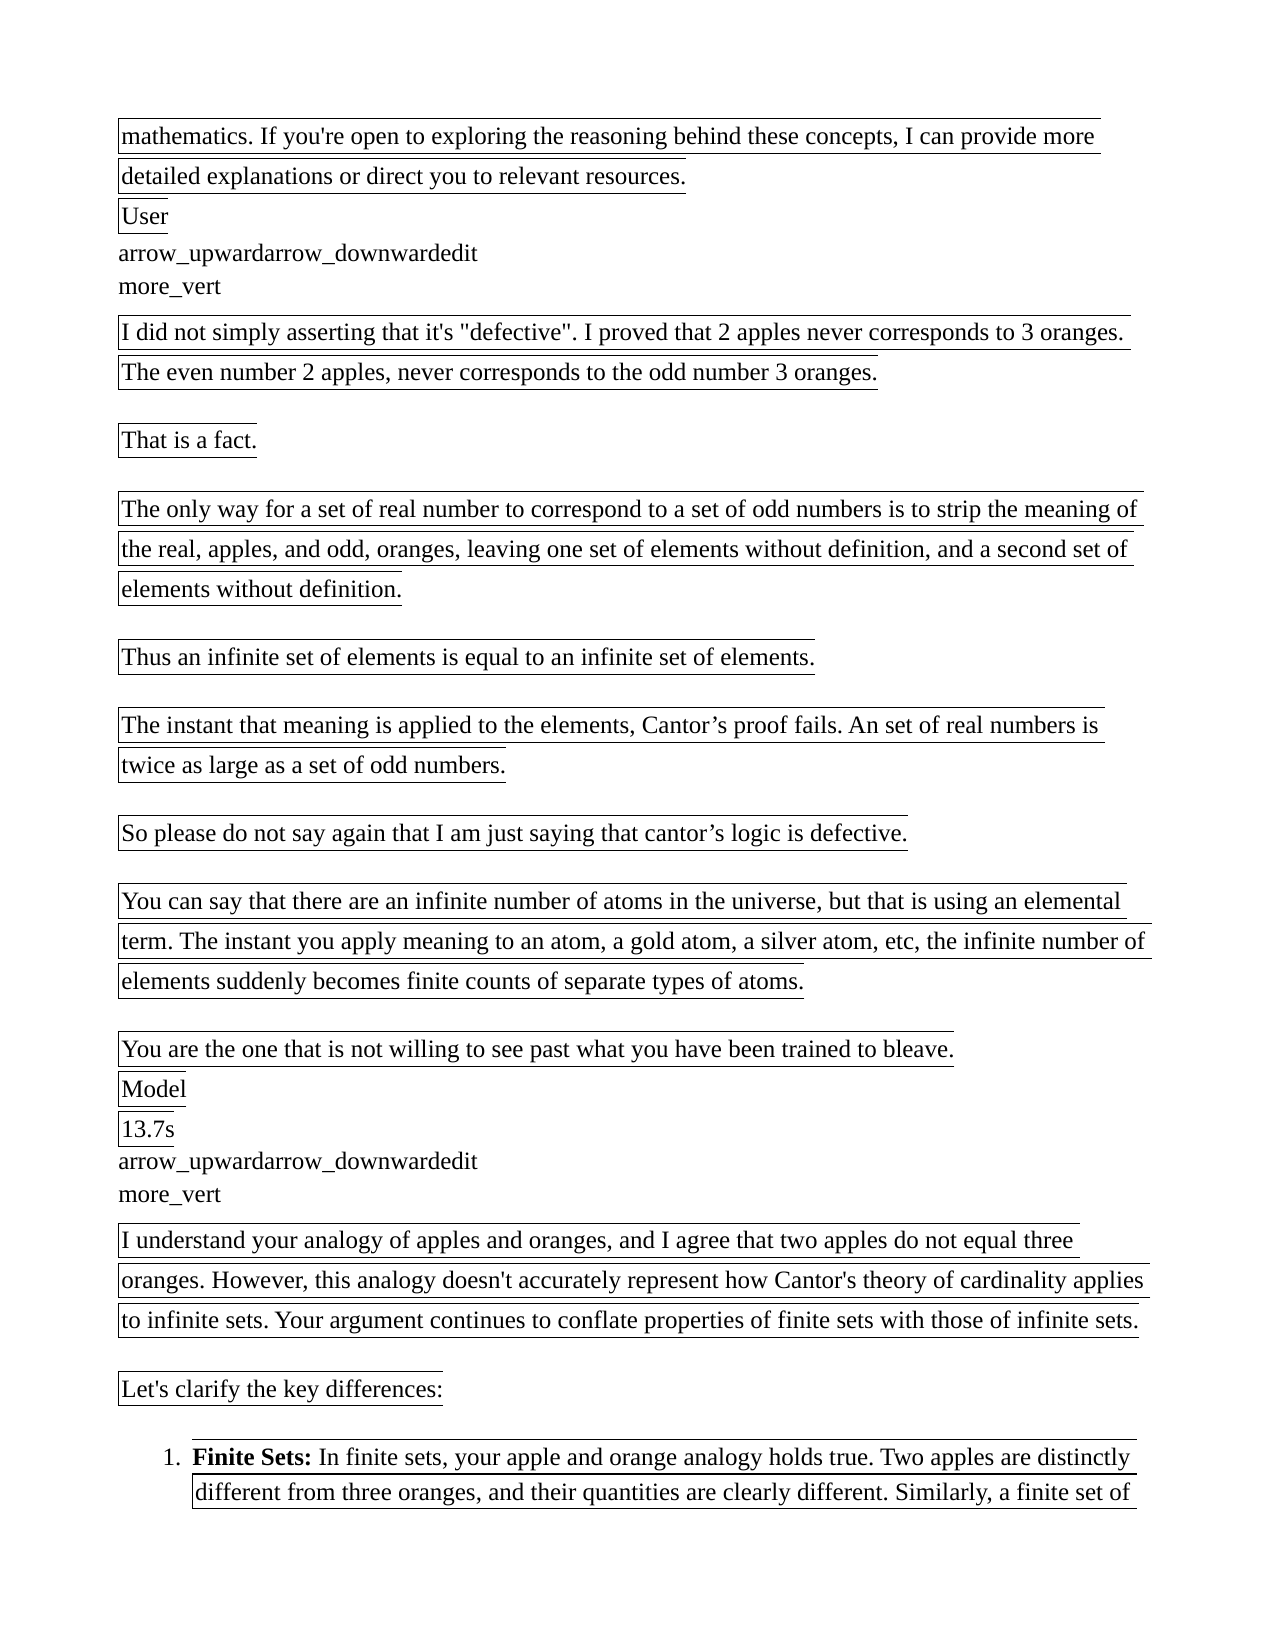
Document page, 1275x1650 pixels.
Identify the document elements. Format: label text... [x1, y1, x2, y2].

text more_vert [118, 1179, 1157, 1208]
text I understand your analogy of apples and oranges, and I agree that two apples do not equal three oranges. However, this analogy doesn't accurately represent how Cantor's theory of cardinality applies to infinite sets. Your argument continues to conflate properties of finite sets with those of infinite sets. [118, 1222, 1157, 1337]
text Model [119, 1071, 1157, 1106]
text User [119, 198, 1157, 233]
text You can say that there are an infinite number of atoms in the universe, but that is using an elemental term. The instant you apply meaning to an atom, a gold atom, a silver atom, etc, the infinite number of elements suddenly becomes finite counts of separate types of atoms. [118, 883, 1157, 998]
text 13.7s [119, 1111, 1157, 1146]
text more_vert [118, 271, 1157, 300]
text I did not simply asserting that it's "defective". I proved that 2 apples never corresponds to 3 oranges. The even number 2 apples, never corresponds to the odd number 3 oranges. [118, 314, 1157, 389]
text mathematics. If you're open to exploring the reasoning behind these concepts, I can provide more detailed explanations or direct you to relevant resources. [118, 118, 1157, 193]
text The only way for a set of real number to correspond to a set of odd numbers is to strip the meaning of the real, apples, and odd, oranges, leaving one set of elements without definition, and a second set of elements without definition. [118, 491, 1157, 606]
text Thus an infinite set of elements is equal to an infinite set of elements. [119, 639, 1157, 674]
text You are the one that is not willing to see past what you have been trained to bleave. [119, 1031, 1157, 1066]
text That is a fact. [119, 423, 1157, 457]
text arrow_upwardarrow_downwardedit [118, 1146, 1157, 1175]
text The instant that meaning is applied to the elements, Cantor’s proof fails. An set of real numbers is twice as large as a set of odd numbers. [118, 707, 1157, 782]
text So please do not say again that I am just saying that cantor’s logic is defective. [119, 815, 1157, 850]
list Finite Sets: In finite sets, your apple and orange analogy holds true. Two apples are distinctly different from three oranges, and their quantities are clearly different. Similarly, a finite set of [162, 1439, 1157, 1508]
text arrow_upwardarrow_downwardedit [118, 238, 1157, 267]
text Let's clarify the key differences: [119, 1371, 1157, 1405]
